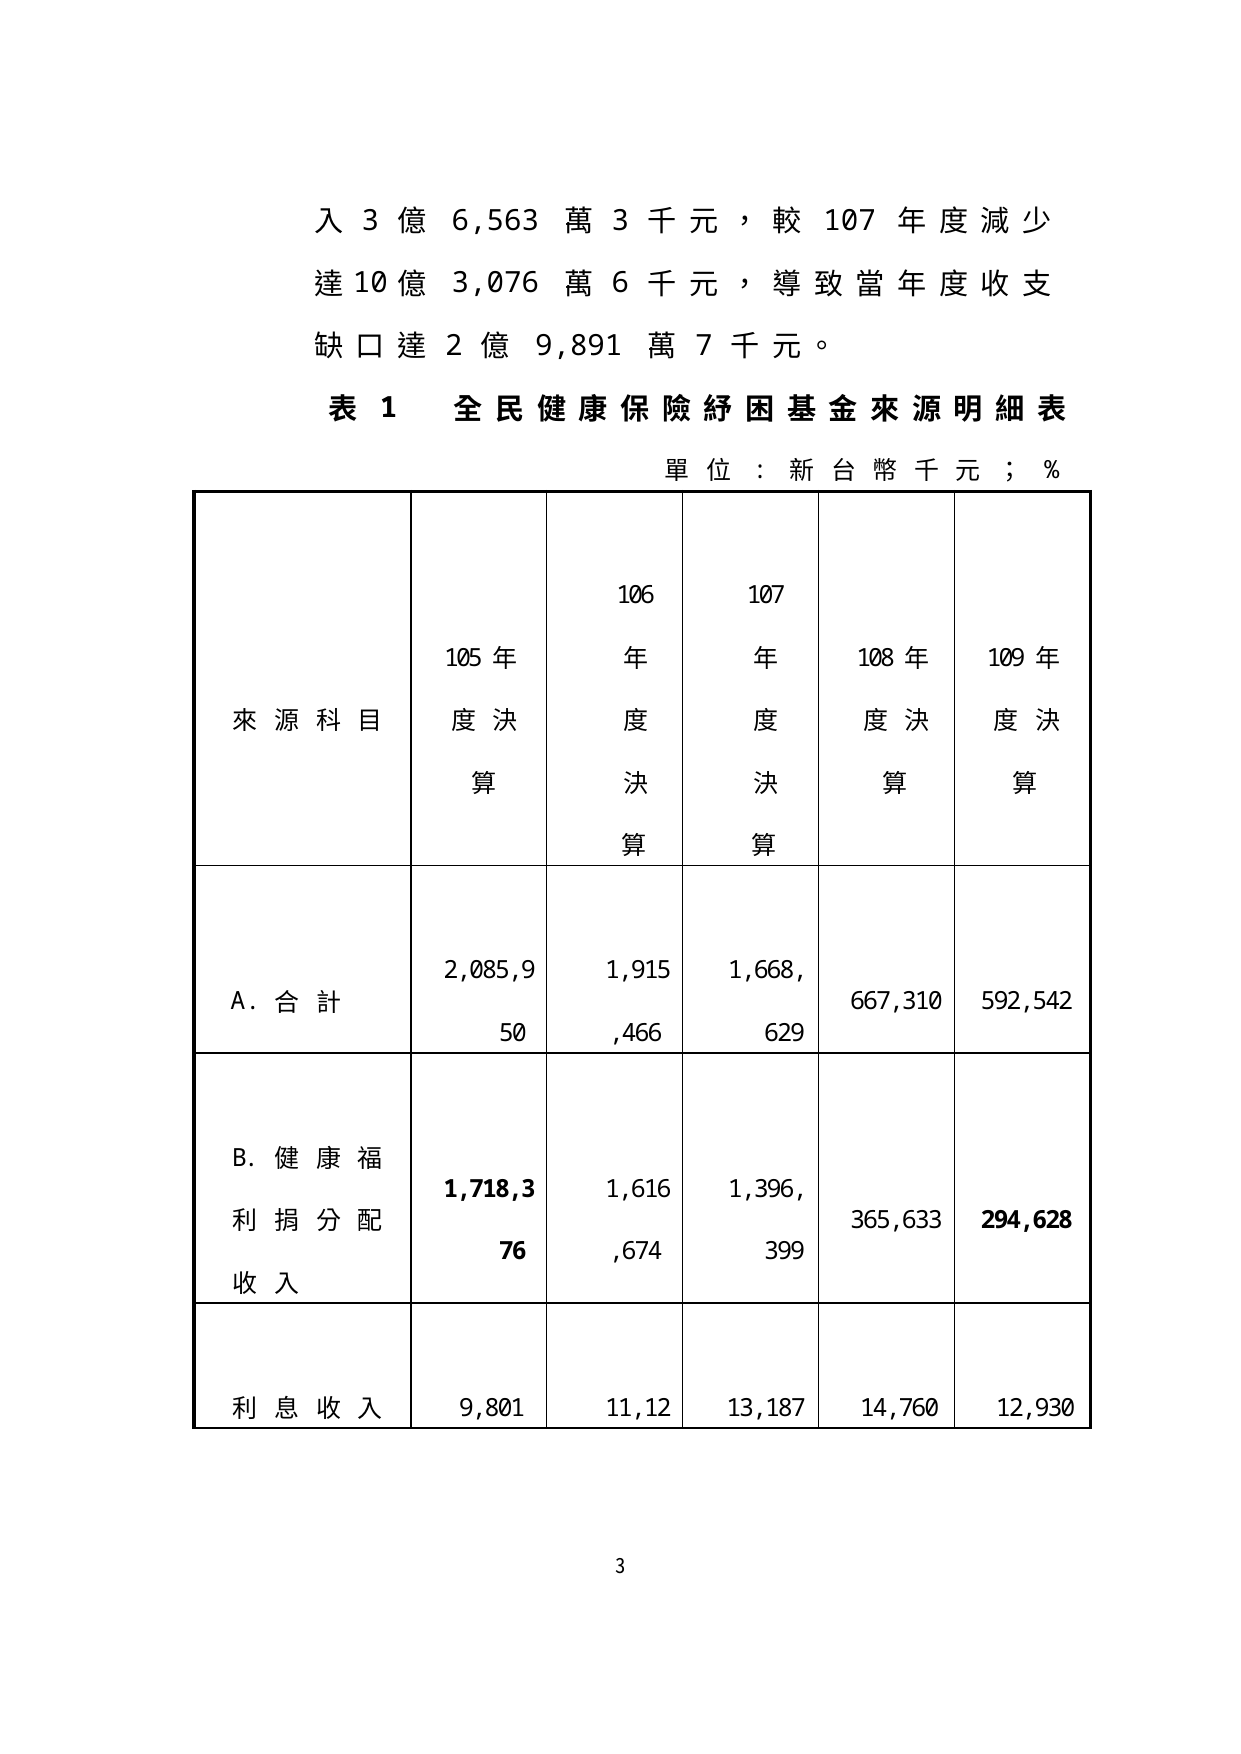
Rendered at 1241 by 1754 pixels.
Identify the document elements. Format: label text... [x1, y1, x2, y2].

table_cell 12,930 [955, 1304, 1089, 1427]
table_header 109年度決算 [955, 493, 1089, 865]
table_cell 1,915,466 [547, 866, 682, 1052]
table_cell 14,760 [819, 1304, 954, 1427]
table_header 107年度決算 [683, 493, 818, 865]
text 表1 全民健康保險紓困基金來源明細表 單位:新台幣千元；% [183, 365, 1072, 490]
table_cell 667,310 [819, 866, 954, 1052]
table_cell 365,633 [819, 1054, 954, 1302]
table_header 來源科目 [196, 493, 410, 865]
table_header 106年度決算 [547, 493, 682, 865]
table_cell 1,718,376 [412, 1054, 546, 1302]
table_cell B.健康福利捐分配收入 [196, 1054, 410, 1302]
table_header 108年度決算 [819, 493, 954, 865]
table_cell 11,12 [547, 1304, 682, 1427]
table_cell 1,616,674 [547, 1054, 682, 1302]
table_cell 2,085,950 [412, 866, 546, 1052]
table_header 105年度決算 [412, 493, 546, 865]
table_cell 592,542 [955, 866, 1089, 1052]
table_cell 1,668,629 [683, 866, 818, 1052]
table_cell 9,801 [412, 1304, 546, 1427]
table_cell 1,396,399 [683, 1054, 818, 1302]
table_cell 利息收入 [196, 1304, 410, 1427]
text 入3億6,563萬3千元，較107年度減少達10億3,076萬6千元，導致當年度收支缺口達2億9,891萬7千元。 [271, 177, 1058, 365]
table_cell A.合計 [196, 866, 410, 1052]
table_cell 13,187 [683, 1304, 818, 1427]
table_cell 294,628 [955, 1054, 1089, 1302]
